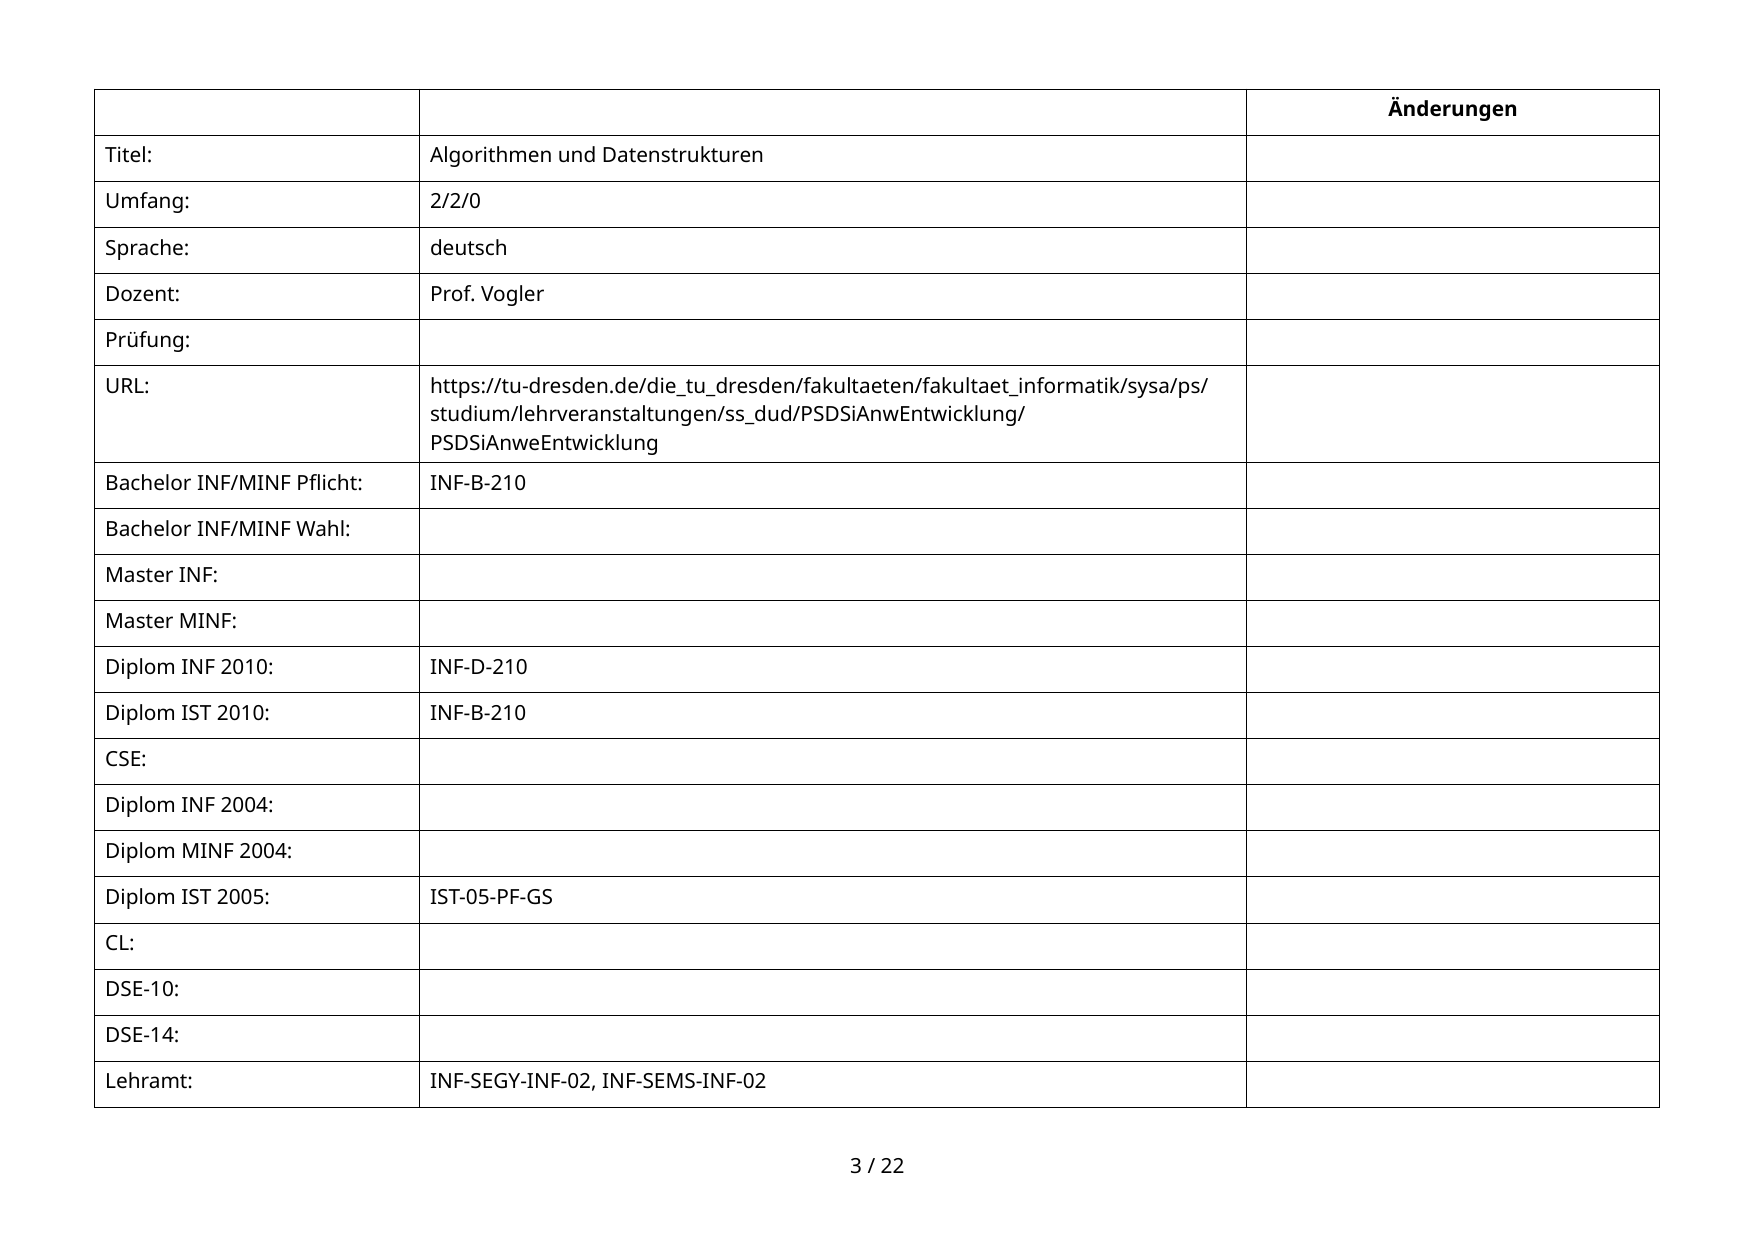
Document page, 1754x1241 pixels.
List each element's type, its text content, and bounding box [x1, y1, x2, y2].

table_cell [1247, 647, 1659, 692]
table_cell Prüfung: [95, 320, 419, 365]
table_cell Umfang: [95, 182, 419, 227]
table_header [95, 90, 419, 134]
table_cell [1247, 877, 1659, 922]
table_cell INF-D-210 [420, 647, 1246, 692]
table_cell Bachelor INF/MINF Wahl: [95, 509, 419, 554]
table_cell https://tu-dresden.de/die_tu_dresden/fakultaeten/fakultaet_informatik/sysa/ps/studium/lehrveranstaltungen/ss_dud/PSDSiAnwEntwicklung/PSDSiAnweEntwicklung [420, 366, 1246, 462]
table_cell [1247, 1062, 1659, 1107]
table_cell [420, 785, 1246, 830]
table_cell Diplom INF 2010: [95, 647, 419, 692]
table_cell Bachelor INF/MINF Pflicht: [95, 463, 419, 508]
table_cell Prof. Vogler [420, 274, 1246, 319]
table_cell [420, 970, 1246, 1014]
table_cell Algorithmen und Datenstrukturen [420, 136, 1246, 181]
table_cell Master INF: [95, 555, 419, 600]
table_cell CL: [95, 924, 419, 968]
table_cell Diplom IST 2005: [95, 877, 419, 922]
table_cell [1247, 228, 1659, 273]
table_cell Titel: [95, 136, 419, 181]
table_cell INF-B-210 [420, 693, 1246, 738]
table_cell Master MINF: [95, 601, 419, 646]
table_cell [1247, 970, 1659, 1014]
table_cell Lehramt: [95, 1062, 419, 1107]
table_cell [420, 1016, 1246, 1061]
table_cell INF-SEGY-INF-02, INF-SEMS-INF-02 [420, 1062, 1246, 1107]
table_cell URL: [95, 366, 419, 462]
table_cell Diplom INF 2004: [95, 785, 419, 830]
table_cell [1247, 509, 1659, 554]
table_cell 2/2/0 [420, 182, 1246, 227]
table_cell [1247, 739, 1659, 784]
table_cell [420, 924, 1246, 968]
table_cell Dozent: [95, 274, 419, 319]
table_header [420, 90, 1246, 134]
table_cell [420, 320, 1246, 365]
table_cell DSE-14: [95, 1016, 419, 1061]
table_cell CSE: [95, 739, 419, 784]
table_cell deutsch [420, 228, 1246, 273]
table_cell INF-B-210 [420, 463, 1246, 508]
table_cell [1247, 136, 1659, 181]
table_cell Sprache: [95, 228, 419, 273]
table_cell Diplom MINF 2004: [95, 831, 419, 876]
table_cell [1247, 1016, 1659, 1061]
table_cell [1247, 182, 1659, 227]
table_cell [1247, 785, 1659, 830]
table_cell [1247, 601, 1659, 646]
table_cell [1247, 831, 1659, 876]
table_cell [1247, 274, 1659, 319]
table_cell [1247, 924, 1659, 968]
table_cell [420, 831, 1246, 876]
table_cell [420, 555, 1246, 600]
table_cell [420, 509, 1246, 554]
table_cell [1247, 693, 1659, 738]
table_header Änderungen [1247, 90, 1659, 134]
table_cell DSE-10: [95, 970, 419, 1014]
table_cell Diplom IST 2010: [95, 693, 419, 738]
table_cell [1247, 320, 1659, 365]
table_cell [1247, 366, 1659, 462]
table_cell [420, 739, 1246, 784]
table_cell [1247, 555, 1659, 600]
table_cell IST-05-PF-GS [420, 877, 1246, 922]
table_cell [420, 601, 1246, 646]
table_cell [1247, 463, 1659, 508]
